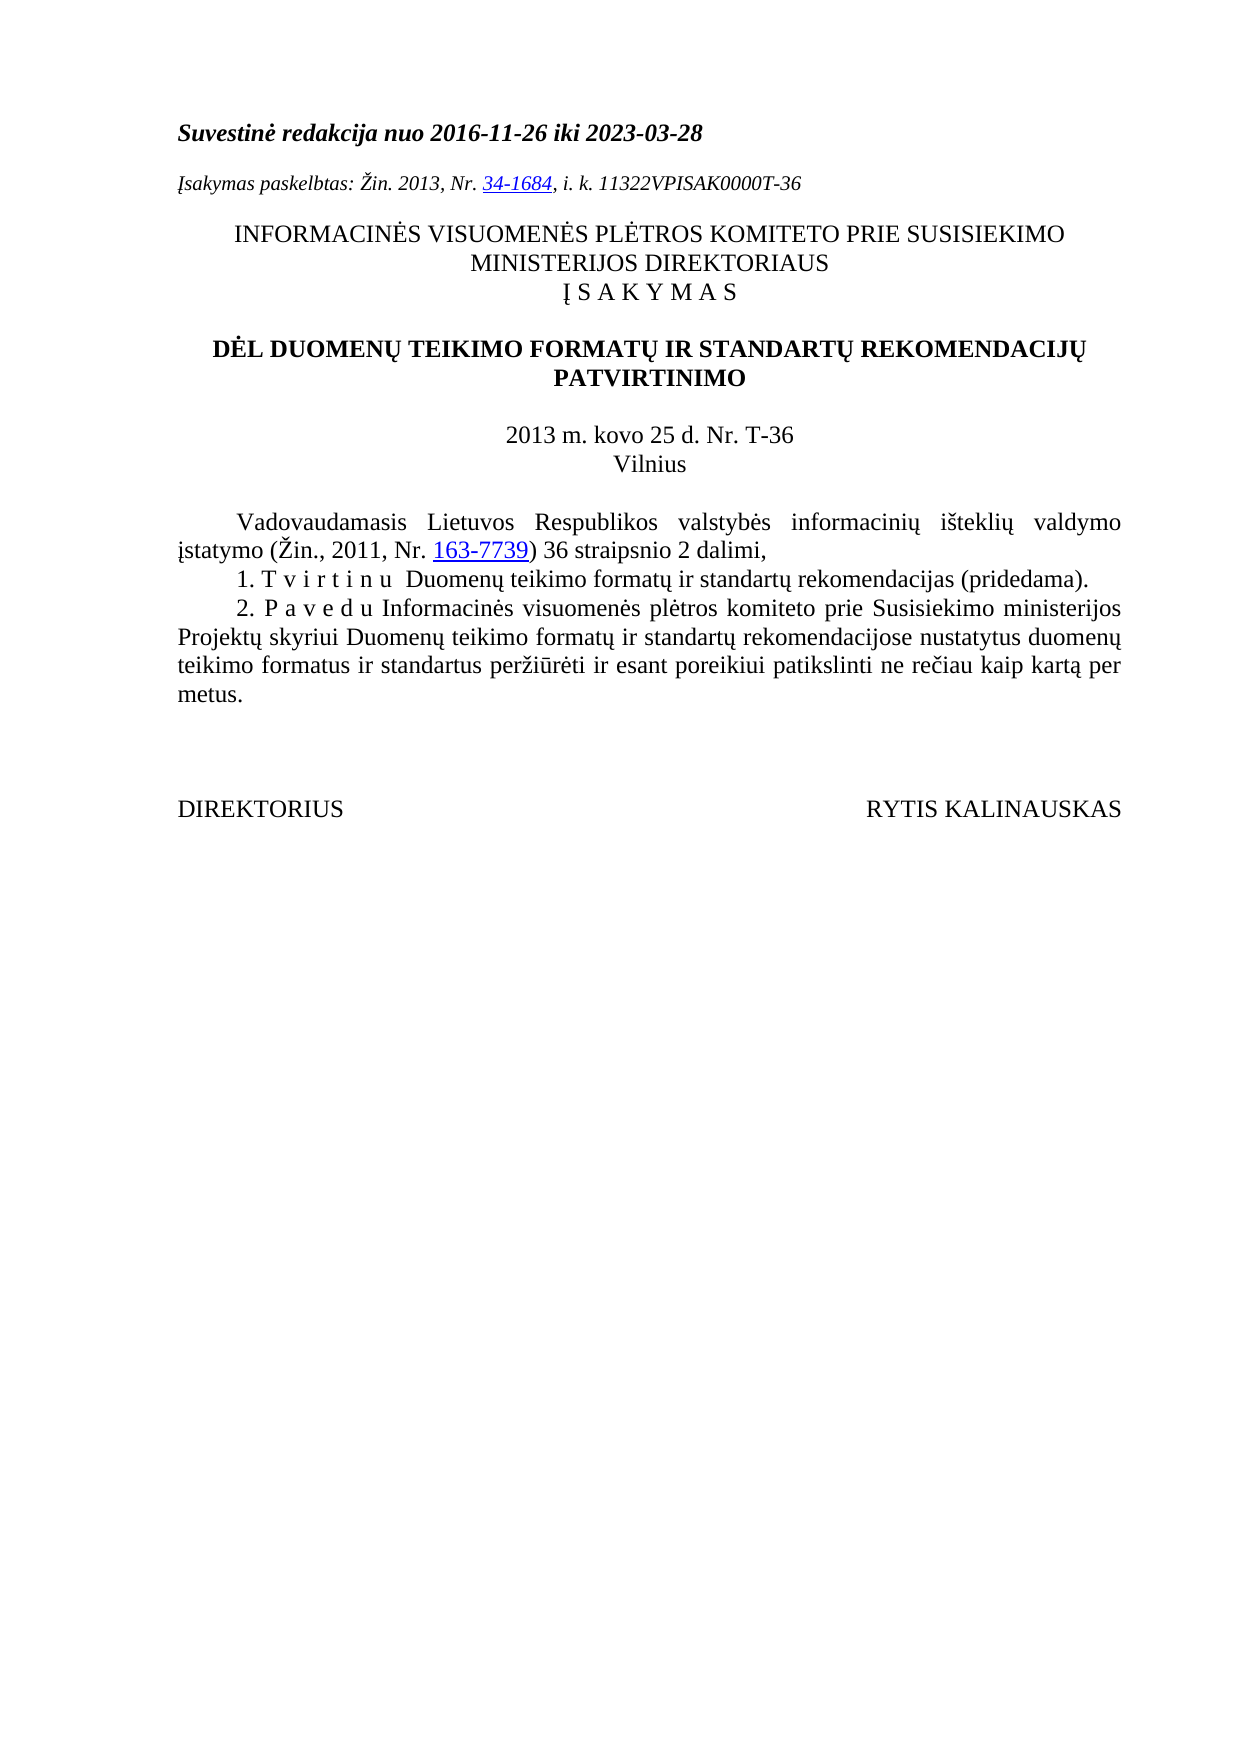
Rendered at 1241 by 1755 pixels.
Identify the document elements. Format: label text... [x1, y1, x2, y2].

text 2013 m. kovo 25 d. Nr. T-36 [177, 420, 1122, 449]
text Įsakymas paskelbtas: Žin. 2013, Nr. 34-1684, i. k. 11322VPISAK0000T-36 [177, 171, 1122, 195]
text DĖL DUOMENŲ TEIKIMO FORMATŲ IR STANDARTŲ REKOMENDACIJŲ PATVIRTINIMO [177, 334, 1122, 392]
text 1. Tvirtinu Duomenų teikimo formatų ir standartų rekomendacijas (pridedama). [177, 564, 1122, 593]
text Vadovaudamasis Lietuvos Respublikos valstybės informacinių išteklių valdymo įstatymo (Žin., 2011, Nr. 163-7739) 36 straipsnio 2 dalimi, [177, 507, 1122, 564]
text Vilnius [177, 449, 1122, 478]
text 2. Pavedu Informacinės visuomenės plėtros komiteto prie Susisiekimo ministerijos Projektų skyriui Duomenų teikimo formatų ir standartų rekomendacijose nustatytus duomenų teikimo formatus ir standartus peržiūrėti ir esant poreikiui patikslinti ne rečiau kaip kartą per metus. [177, 593, 1122, 708]
text INFORMACINĖS VISUOMENĖS PLĖTROS KOMITETO PRIE SUSISIEKIMO MINISTERIJOS DIREKTORIAUS [177, 219, 1122, 277]
text Direktorius Rytis Kalinauskas [177, 794, 1122, 823]
text Į S A K Y M A S [177, 277, 1122, 305]
text Suvestinė redakcija nuo 2016-11-26 iki 2023-03-28 [177, 118, 1122, 147]
